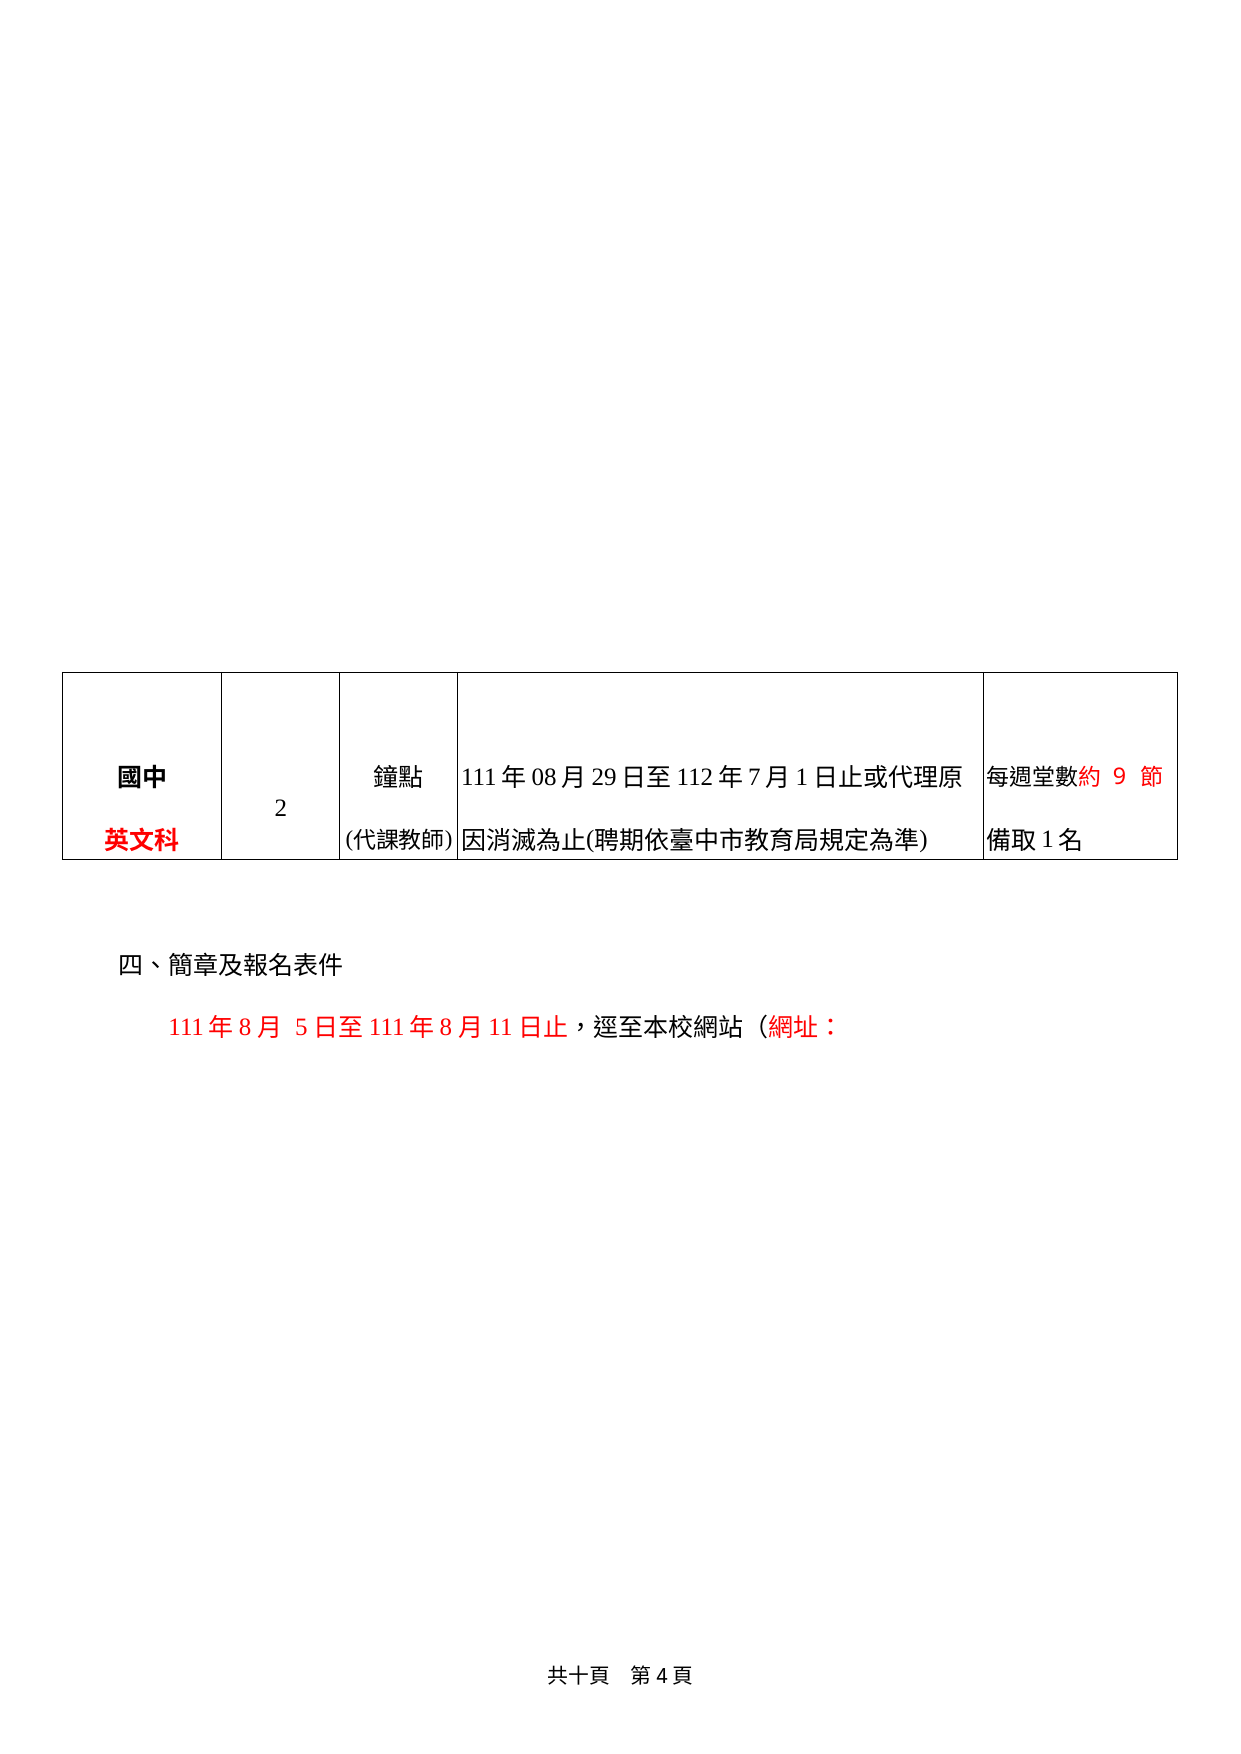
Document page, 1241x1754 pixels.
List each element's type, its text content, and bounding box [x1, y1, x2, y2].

text 四、簡章及報名表件 111年8 月 5 日至111年8 月11 日止，逕至本校網站（網址： [118, 922, 1122, 1047]
table_cell 2 [222, 673, 339, 859]
table_cell 111年08月29日至112年7月1日止或代理原因消滅為止(聘期依臺中市教育局規定為準) [458, 673, 983, 859]
table_cell 國中 英文科 [63, 673, 221, 859]
table_cell 鐘點 (代課教師) [340, 673, 457, 859]
table_cell 每週堂數約 9 節 備取1名 [984, 673, 1177, 859]
